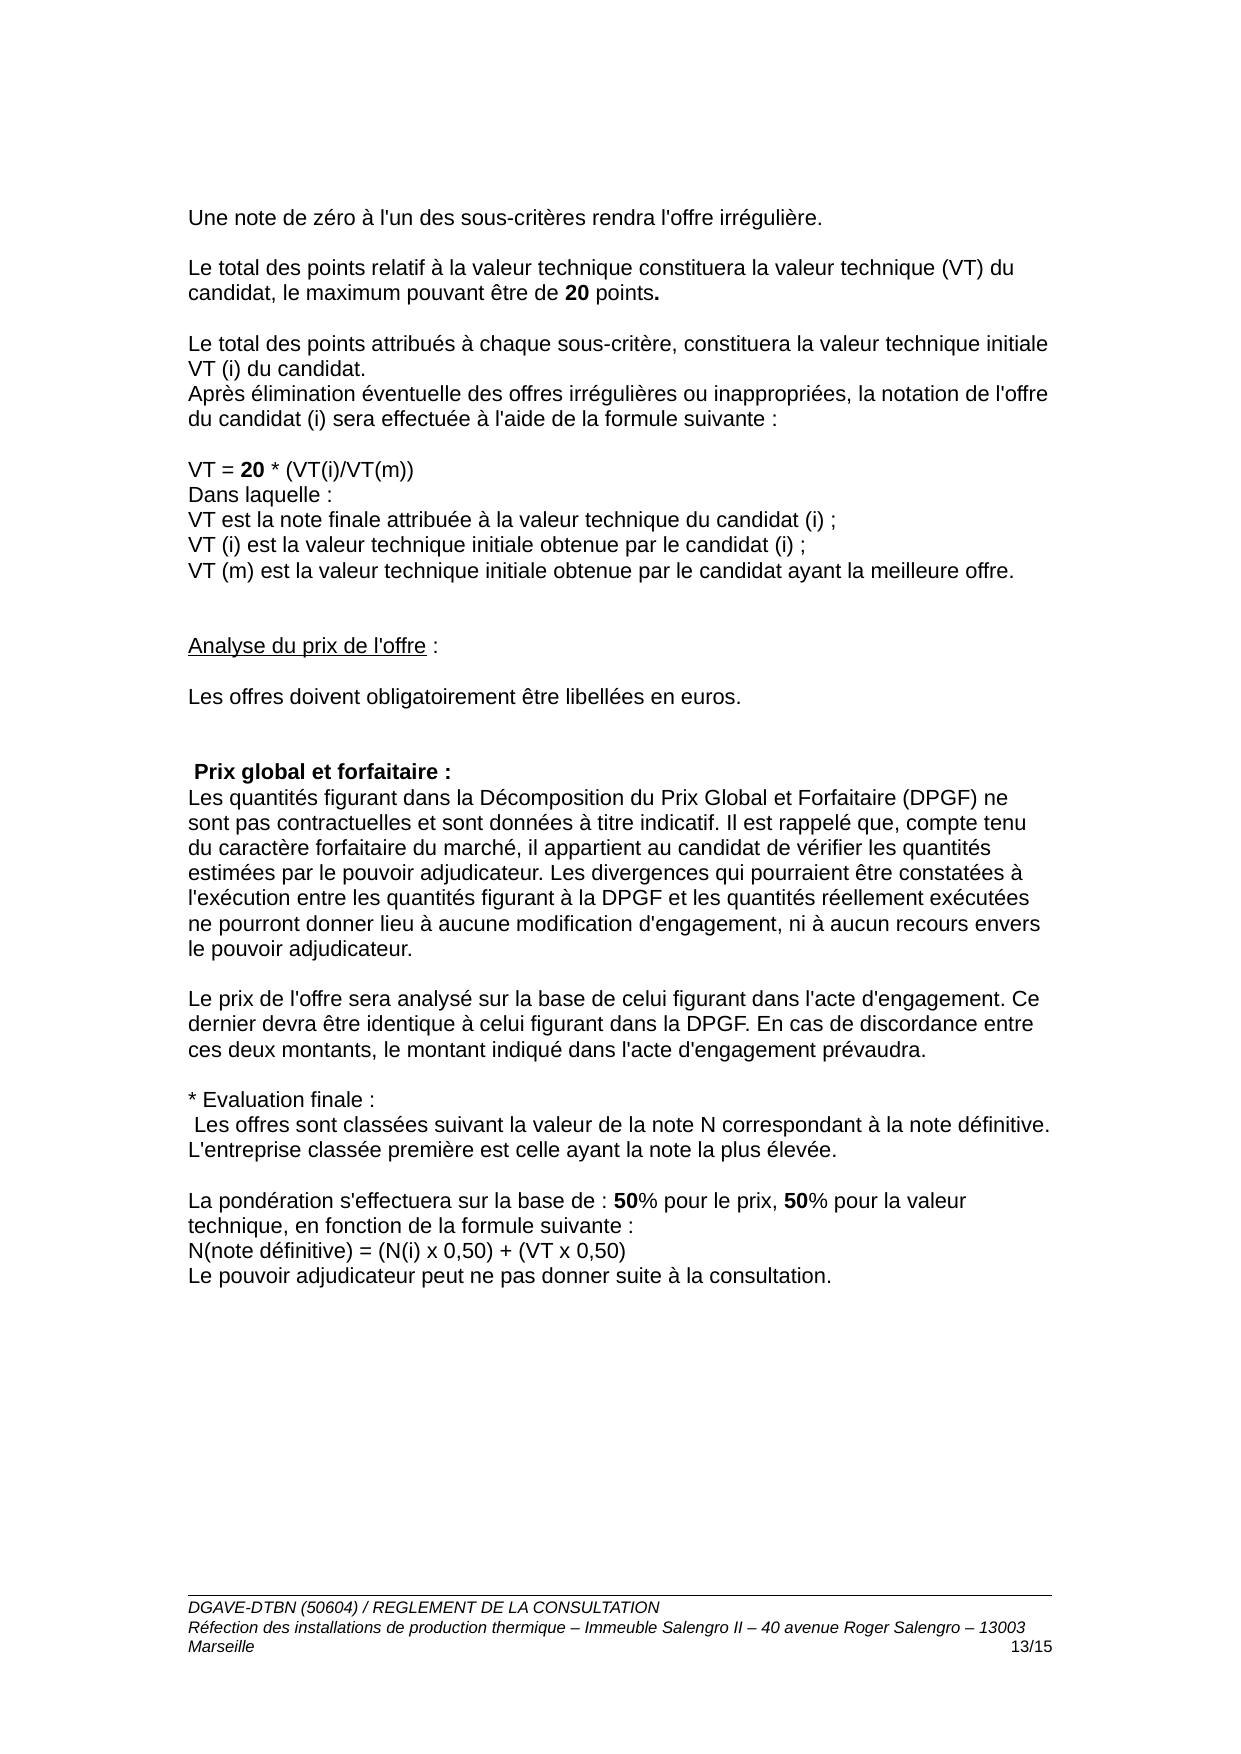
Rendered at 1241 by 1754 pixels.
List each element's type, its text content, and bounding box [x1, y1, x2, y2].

text Après élimination éventuelle des offres irrégulières ou inappropriées, la notation de l'offre du candidat (i) sera effectuée à l'aide de la formule suivante : [188, 381, 1052, 431]
text Les offres sont classées suivant la valeur de la note N correspondant à la note définitive. L'entreprise classée première est celle ayant la note la plus élevée. [188, 1112, 1052, 1162]
text VT = 20 * (VT(i)/VT(m)) [188, 457, 1052, 482]
text Prix global et forfaitaire : [188, 759, 1052, 784]
text Une note de zéro à l'un des sous-critères rendra l'offre irrégulière. [188, 204, 1052, 230]
text N(note définitive) = (N(i) x 0,50) + (VT x 0,50) [188, 1238, 1052, 1263]
text La pondération s'effectuera sur la base de : 50% pour le prix, 50% pour la valeur technique, en fonction de la formule suivante : [188, 1188, 1052, 1238]
text Le total des points relatif à la valeur technique constituera la valeur technique (VT) du candidat, le maximum pouvant être de 20 points. [188, 255, 1052, 305]
text Dans laquelle : [188, 482, 1052, 507]
text Le prix de l'offre sera analysé sur la base de celui figurant dans l'acte d'engagement. Ce dernier devra être identique à celui figurant dans la DPGF. En cas de discordance entre ces deux montants, le montant indiqué dans l'acte d'engagement prévaudra. [188, 986, 1052, 1062]
text VT est la note finale attribuée à la valeur technique du candidat (i) ; [188, 507, 1052, 532]
text Les quantités figurant dans la Décomposition du Prix Global et Forfaitaire (DPGF) ne sont pas contractuelles et sont données à titre indicatif. Il est rappelé que, compte tenu du caractère forfaitaire du marché, il appartient au candidat de vérifier les quantités estimées par le pouvoir adjudicateur. Les divergences qui pourraient être constatées à l'exécution entre les quantités figurant à la DPGF et les quantités réellement exécutées ne pourront donner lieu à aucune modification d'engagement, ni à aucun recours envers le pouvoir adjudicateur. [188, 784, 1052, 961]
text * Evaluation finale : [188, 1087, 1052, 1112]
text VT (i) est la valeur technique initiale obtenue par le candidat (i) ; [188, 532, 1052, 557]
text Les offres doivent obligatoirement être libellées en euros. [188, 683, 1052, 709]
text Le total des points attribués à chaque sous-critère, constituera la valeur technique initiale VT (i) du candidat. [188, 331, 1052, 381]
text Le pouvoir adjudicateur peut ne pas donner suite à la consultation. [188, 1263, 1052, 1288]
text VT (m) est la valeur technique initiale obtenue par le candidat ayant la meilleure offre. [188, 557, 1052, 583]
text Analyse du prix de l'offre : [188, 633, 1052, 658]
